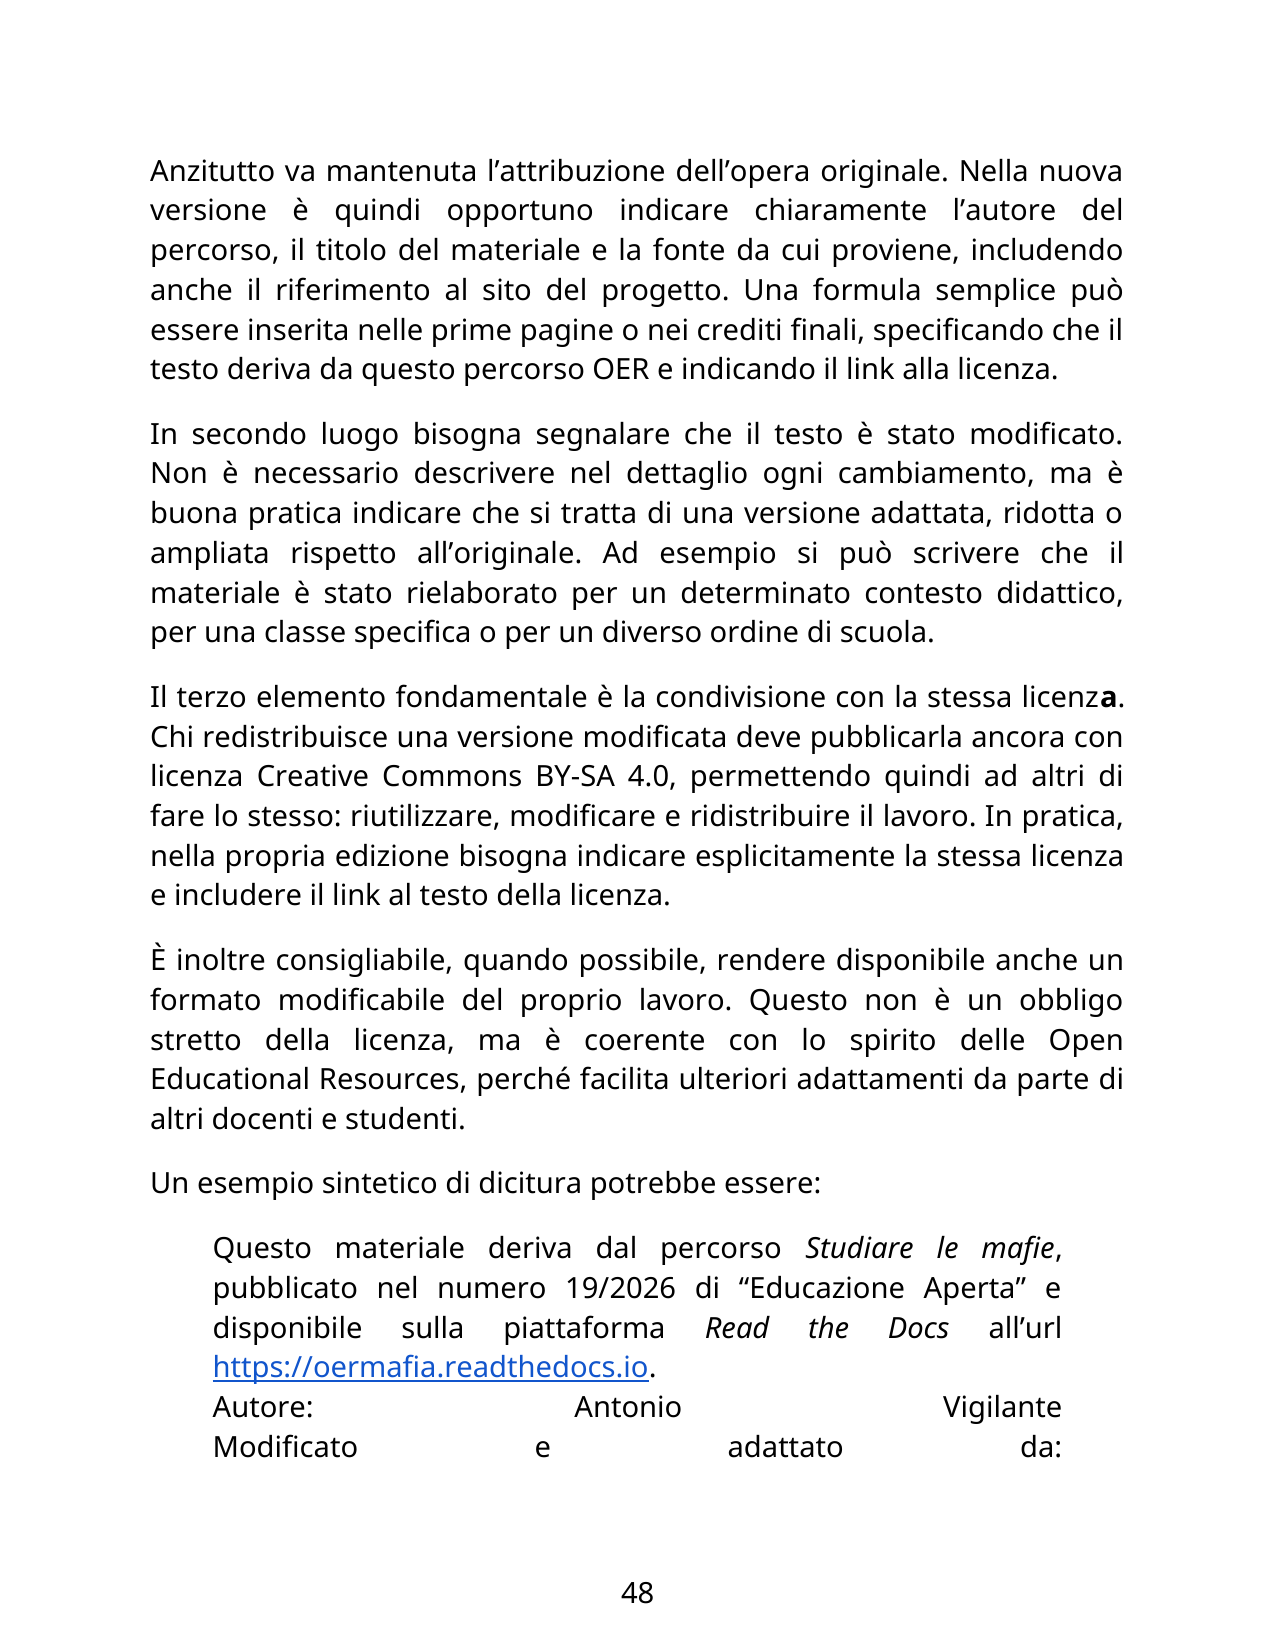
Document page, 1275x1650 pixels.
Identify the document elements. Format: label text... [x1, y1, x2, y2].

text Anzitutto va mantenuta l’attribuzione dell’opera originale. Nella nuova versione è quindi opportuno indicare chiaramente l’autore del percorso, il titolo del materiale e la fonte da cui proviene, includendo anche il riferimento al sito del progetto. Una formula semplice può essere inserita nelle prime pagine o nei crediti finali, specificando che il testo deriva da questo percorso OER e indicando il link alla licenza. [150, 150, 1125, 388]
text Questo materiale deriva dal percorso Studiare le mafie, pubblicato nel numero 19/2026 di “Educazione Aperta” e disponibile sulla piattaforma Read the Docs all’url https://oermafia.readthedocs.io. Autore: Antonio Vigilante Modificato e adattato da: [212, 1227, 1062, 1466]
text Il terzo elemento fondamentale è la condivisione con la stessa licenza. Chi redistribuisce una versione modificata deve pubblicarla ancora con licenza Creative Commons BY-SA 4.0, permettendo quindi ad altri di fare lo stesso: riutilizzare, modificare e ridistribuire il lavoro. In pratica, nella propria edizione bisogna indicare esplicitamente la stessa licenza e includere il link al testo della licenza. [150, 676, 1125, 914]
text In secondo luogo bisogna segnalare che il testo è stato modificato. Non è necessario descrivere nel dettaglio ogni cambiamento, ma è buona pratica indicare che si tratta di una versione adattata, ridotta o ampliata rispetto all’originale. Ad esempio si può scrivere che il materiale è stato rielaborato per un determinato contesto didattico, per una classe specifica o per un diverso ordine di scuola. [150, 413, 1125, 651]
text Un esempio sintetico di dicitura potrebbe essere: [150, 1163, 1125, 1202]
text È inoltre consigliabile, quando possibile, rendere disponibile anche un formato modificabile del proprio lavoro. Questo non è un obbligo stretto della licenza, ma è coerente con lo spirito delle Open Educational Resources, perché facilita ulteriori adattamenti da parte di altri docenti e studenti. [150, 939, 1125, 1138]
